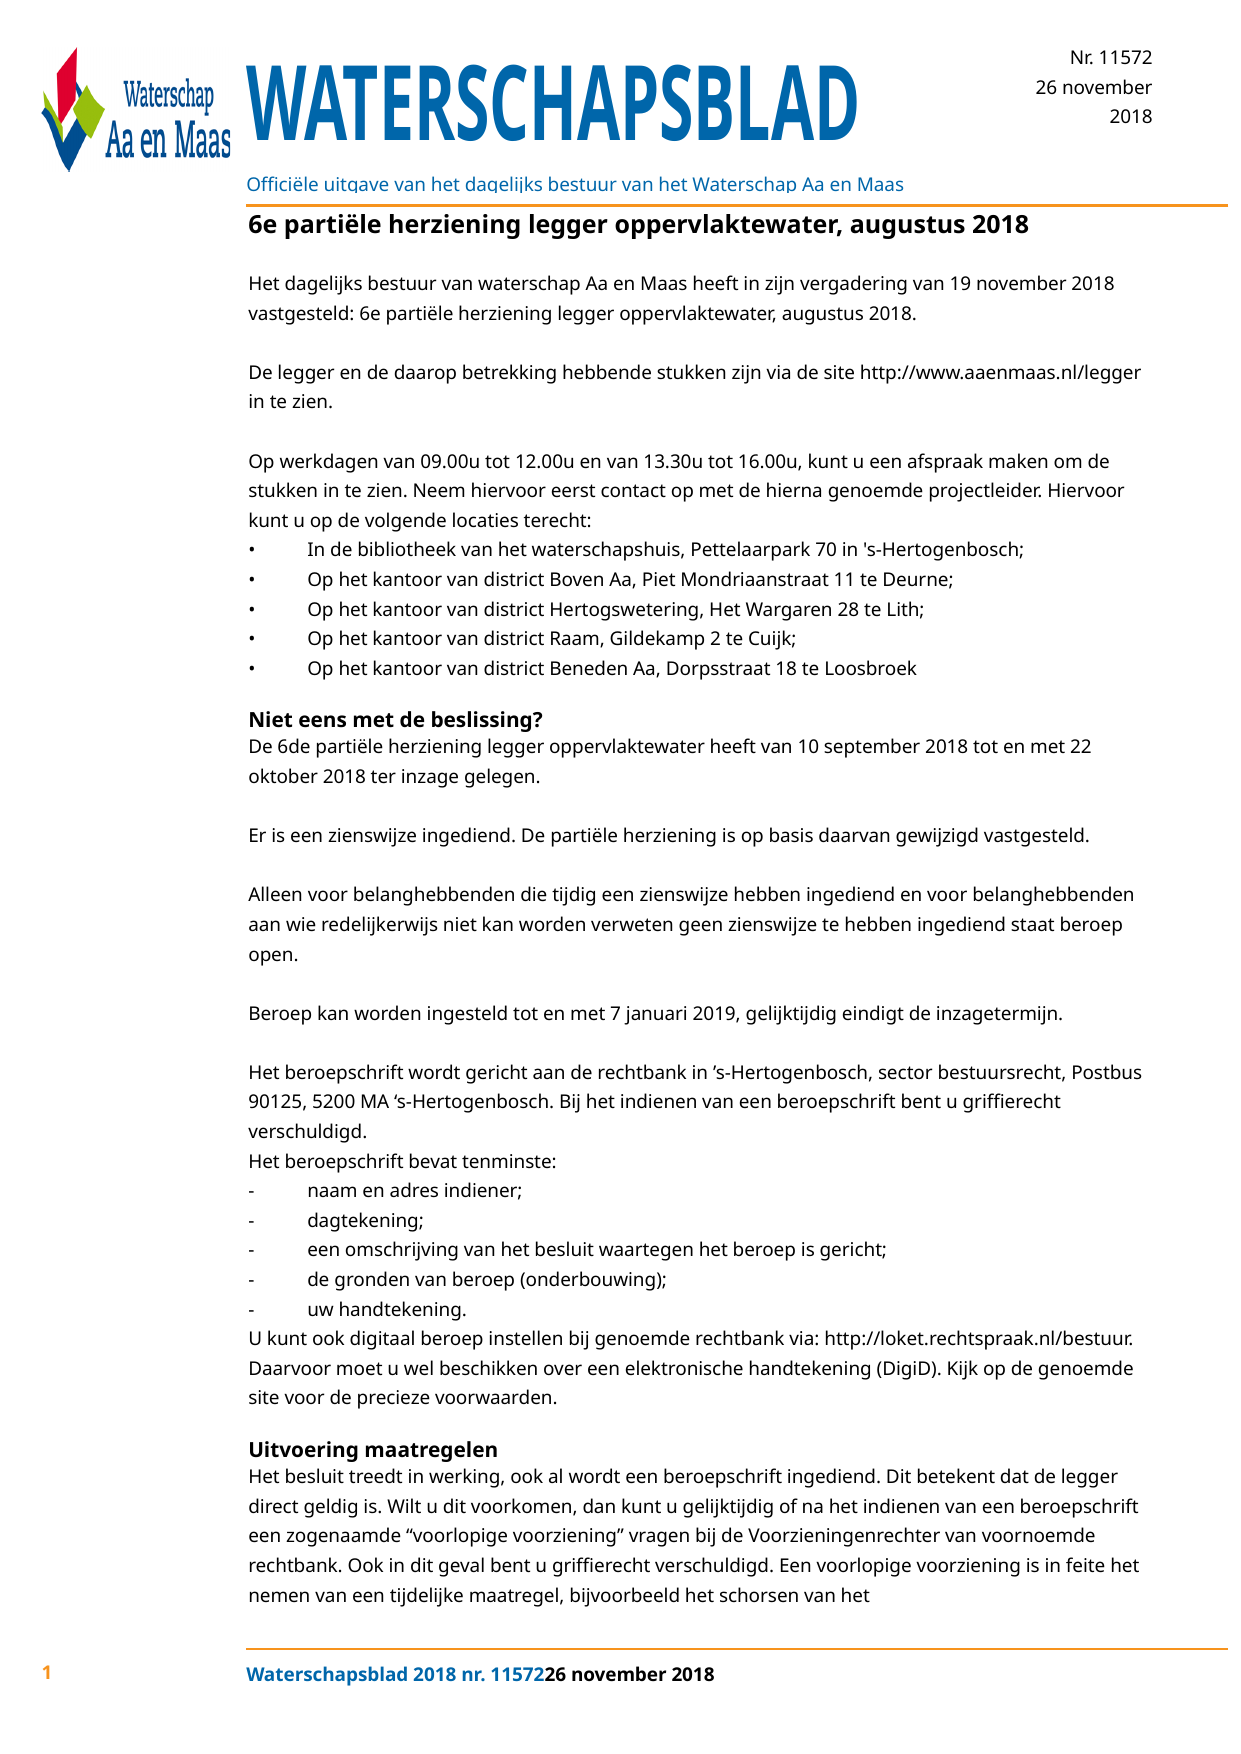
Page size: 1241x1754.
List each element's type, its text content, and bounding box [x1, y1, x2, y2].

list Op het kantoor van district Raam, Gildekamp 2 te Cuijk; [248, 625, 1152, 651]
text Het beroepschrift bevat tenminste: [248, 1148, 1152, 1174]
list dagtekening; [248, 1207, 1152, 1233]
text Uitvoering maatregelen [248, 1435, 1152, 1463]
text U kunt ook digitaal beroep instellen bij genoemde rechtbank via: http://loket.rechtspraak.nl/bestuur. Daarvoor moet u wel beschikken over een elektronische handtekening (DigiD). Kijk op de genoemde site voor de precieze voorwaarden. [248, 1325, 1152, 1410]
text Het dagelijks bestuur van waterschap Aa en Maas heeft in zijn vergadering van 19 november 2018 vastgesteld: 6e partiële herziening legger oppervlaktewater, augustus 2018. [248, 270, 1152, 326]
list naam en adres indiener; [248, 1177, 1152, 1203]
text De legger en de daarop betrekking hebbende stukken zijn via de site http://www.aaenmaas.nl/legger in te zien. [248, 359, 1152, 414]
text De 6de partiële herziening legger oppervlaktewater heeft van 10 september 2018 tot en met 22 oktober 2018 ter inzage gelegen. [248, 734, 1152, 789]
list de gronden van beroep (onderbouwing); [248, 1266, 1152, 1292]
text Het beroepschrift wordt gericht aan de rechtbank in ’s-Hertogenbosch, sector bestuursrecht, Postbus 90125, 5200 MA ‘s-Hertogenbosch. Bij het indienen van een beroepschrift bent u griffierecht verschuldigd. [248, 1059, 1152, 1144]
list uw handtekening. [248, 1296, 1152, 1322]
text Het besluit treedt in werking, ook al wordt een beroepschrift ingediend. Dit betekent dat de legger direct geldig is. Wilt u dit voorkomen, dan kunt u gelijktijdig of na het indienen van een beroepschrift een zogenaamde “voorlopige voorziening” vragen bij de Voorzieningenrechter van voornoemde rechtbank. Ook in dit geval bent u griffierecht verschuldigd. Een voorlopige voorziening is in feite het nemen van een tijdelijke maatregel, bijvoorbeeld het schorsen van het [248, 1463, 1152, 1607]
picture [41, 47, 231, 172]
text Op werkdagen van 09.00u tot 12.00u en van 13.30u tot 16.00u, kunt u een afspraak maken om de stukken in te zien. Neem hiervoor eerst contact op met de hierna genoemde projectleider. Hiervoor kunt u op de volgende locaties terecht: [248, 448, 1152, 533]
list Op het kantoor van district Boven Aa, Piet Mondriaanstraat 11 te Deurne; [248, 566, 1152, 592]
text Alleen voor belanghebbenden die tijdig een zienswijze hebben ingediend en voor belanghebbenden aan wie redelijkerwijs niet kan worden verweten geen zienswijze te hebben ingediend staat beroep open. [248, 882, 1152, 967]
list Op het kantoor van district Hertogswetering, Het Wargaren 28 te Lith; [248, 596, 1152, 621]
text 6e partiële herziening legger oppervlaktewater, augustus 2018 [248, 207, 1152, 241]
text Beroep kan worden ingesteld tot en met 7 januari 2019, gelijktijdig eindigt de inzagetermijn. [248, 1000, 1152, 1026]
text Niet eens met de beslissing? [248, 705, 1152, 734]
list een omschrijving van het besluit waartegen het beroep is gericht; [248, 1237, 1152, 1262]
text Er is een zienswijze ingediend. De partiële herziening is op basis daarvan gewijzigd vastgesteld. [248, 822, 1152, 848]
list Op het kantoor van district Beneden Aa, Dorpsstraat 18 te Loosbroek [248, 655, 1152, 681]
list In de bibliotheek van het waterschapshuis, Pettelaarpark 70 in 's-Hertogenbosch; [248, 537, 1152, 562]
